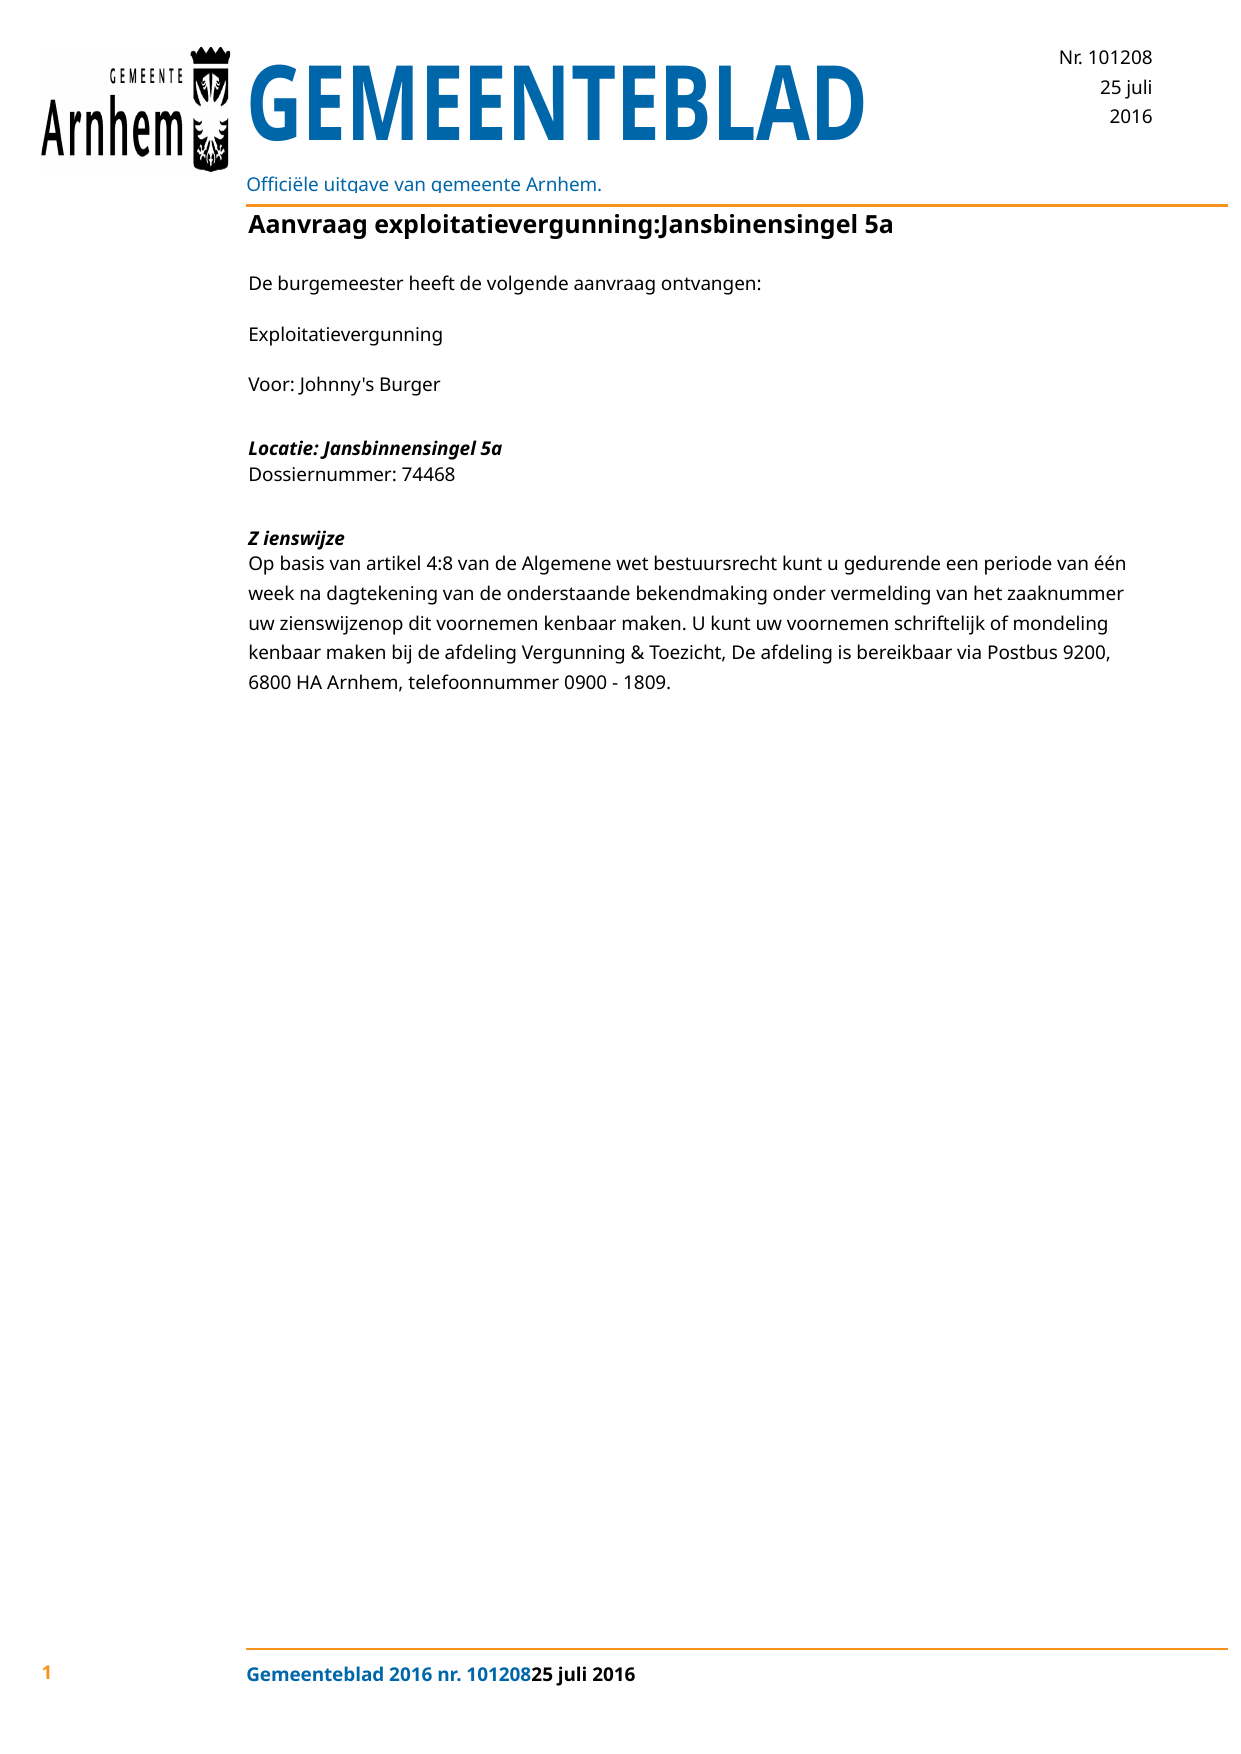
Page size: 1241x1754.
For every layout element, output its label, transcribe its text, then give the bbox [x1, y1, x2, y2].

text Op basis van artikel 4:8 van de Algemene wet bestuursrecht kunt u gedurende een periode van één week na dagtekening van de onderstaande bekendmaking onder vermelding van het zaaknummer uw zienswijzenop dit voornemen kenbaar maken. U kunt uw voornemen schriftelijk of mondeling kenbaar maken bij de afdeling Vergunning & Toezicht, De afdeling is bereikbaar via Postbus 9200, 6800 HA Arnhem, telefoonnummer 0900 - 1809. [248, 551, 1152, 694]
text Z ienswijze [248, 525, 1152, 551]
text De burgemeester heeft de volgende aanvraag ontvangen: [248, 270, 1152, 296]
picture [41, 47, 231, 172]
text Aanvraag exploitatievergunning:Jansbinensingel 5a [248, 207, 1152, 241]
text Dossiernummer: 74468 [248, 461, 1152, 487]
text Locatie: Jansbinnensingel 5a [248, 435, 1152, 461]
text Voor: Johnny's Burger [248, 371, 1152, 397]
text Exploitatievergunning [248, 321, 1152, 346]
